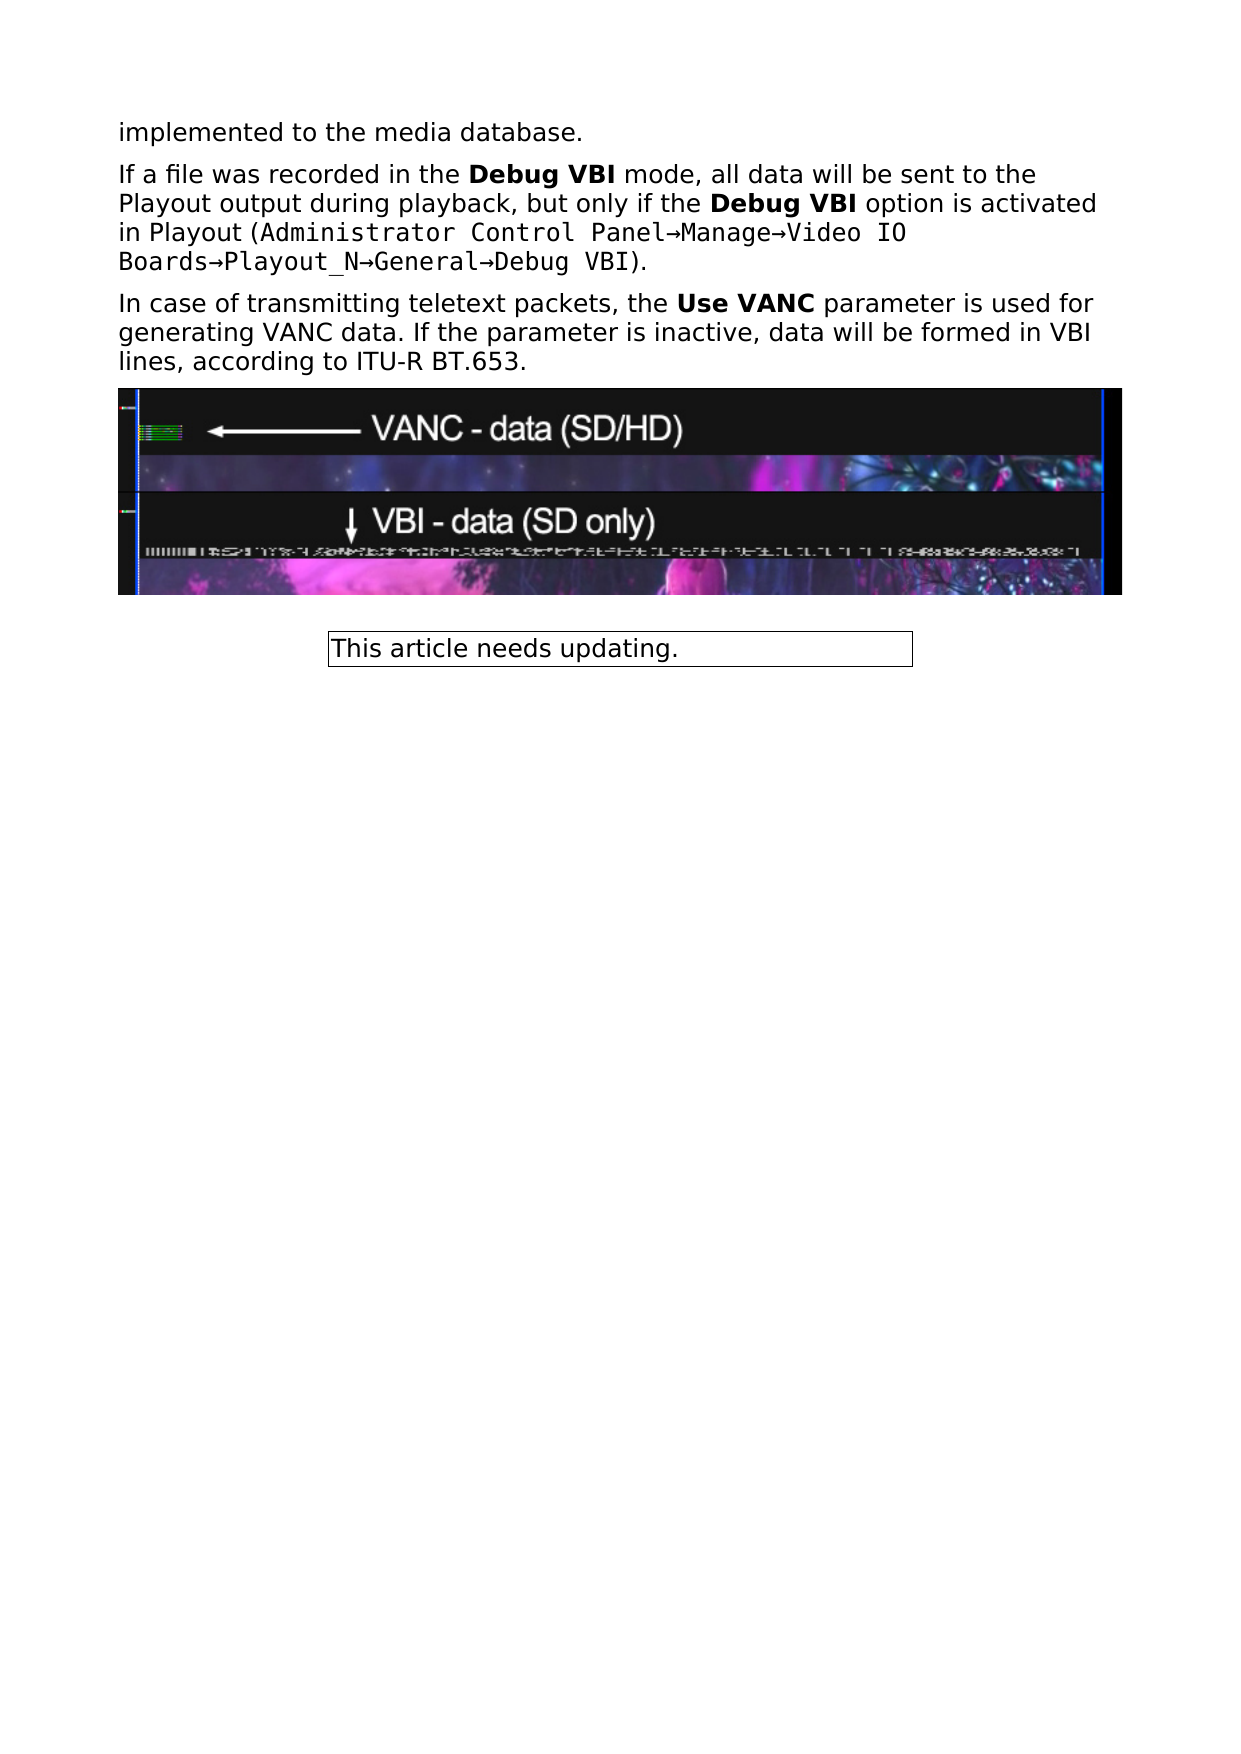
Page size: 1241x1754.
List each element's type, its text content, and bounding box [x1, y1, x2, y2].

table_header This article needs updating. [329, 632, 912, 666]
picture [118, 388, 1123, 595]
text implemented to the media database. [118, 118, 1122, 147]
text If a file was recorded in the Debug VBI mode, all data will be sent to the Playout output during playback, but only if the Debug VBI option is activated in Playout (Administrator Control Panel→Manage→Video IO Boards→Playout_N→General→Debug VBI). [118, 160, 1122, 276]
text In case of transmitting teletext packets, the Use VANC parameter is used for generating VANC data. If the parameter is inactive, data will be formed in VBI lines, according to ITU-R BT.653. [118, 289, 1122, 376]
